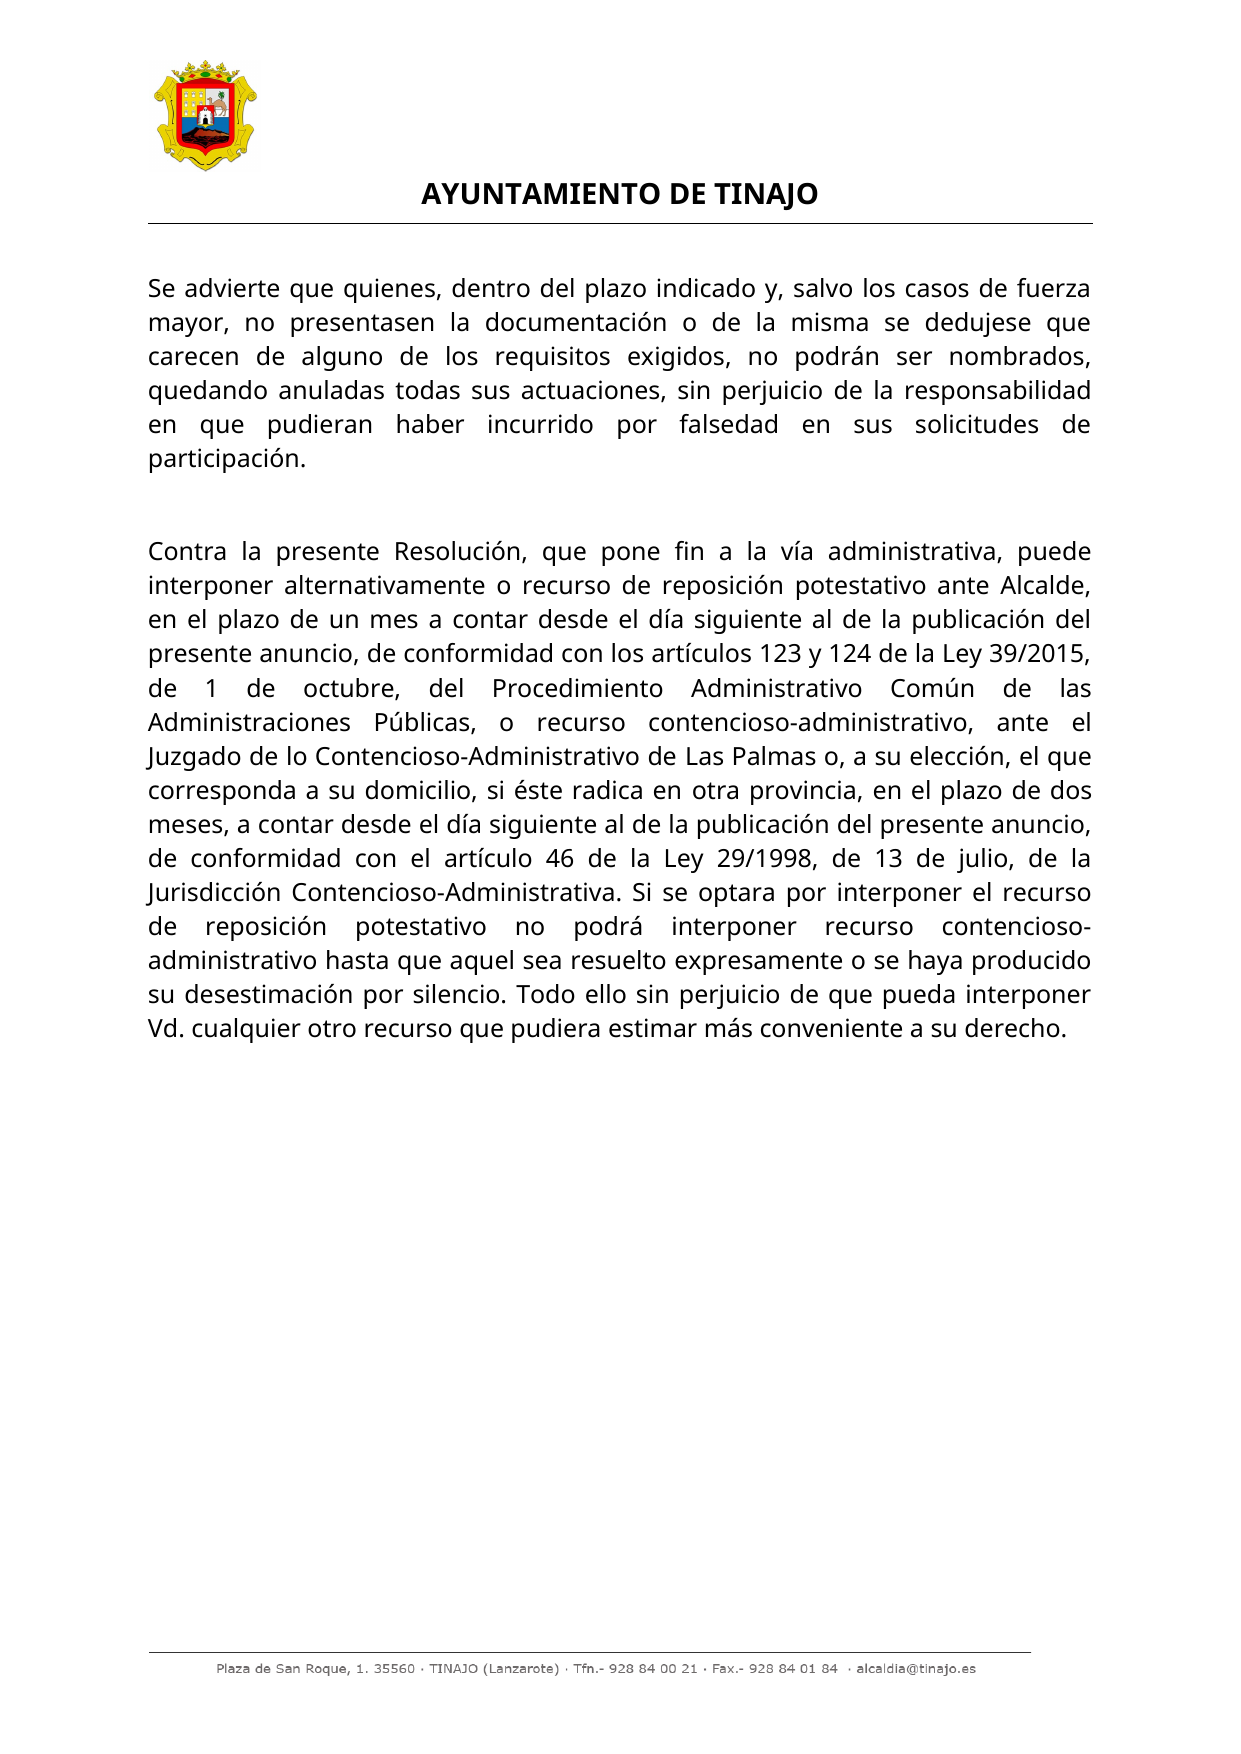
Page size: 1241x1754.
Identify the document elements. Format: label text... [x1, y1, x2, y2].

text Se advierte que quienes, dentro del plazo indicado y, salvo los casos de fuerza mayor, no presentasen la documentación o de la misma se dedujese que carecen de alguno de los requisitos exigidos, no podrán ser nombrados, quedando anuladas todas sus actuaciones, sin perjuicio de la responsabilidad en que pudieran haber incurrido por falsedad en sus solicitudes de participación. [148, 271, 1093, 475]
text Contra la presente Resolución, que pone fin a la vía administrativa, puede interponer alternativamente o recurso de reposición potestativo ante Alcalde, en el plazo de un mes a contar desde el día siguiente al de la publicación del presente anuncio, de conformidad con los artículos 123 y 124 de la Ley 39/2015, de 1 de octubre, del Procedimiento Administrativo Común de las Administraciones Públicas, o recurso contencioso-administrativo, ante el Juzgado de lo Contencioso-Administrativo de Las Palmas o, a su elección, el que corresponda a su domicilio, si éste radica en otra provincia, en el plazo de dos meses, a contar desde el día siguiente al de la publicación del presente anuncio, de conformidad con el artículo 46 de la Ley 29/1998, de 13 de julio, de la Jurisdicción Contencioso-Administrativa. Si se optara por interponer el recurso de reposición potestativo no podrá interponer recurso contencioso-administrativo hasta que aquel sea resuelto expresamente o se haya producido su desestimación por silencio. Todo ello sin perjuicio de que pueda interponer Vd. cualquier otro recurso que pudiera estimar más conveniente a su derecho. [148, 534, 1093, 1045]
picture [149, 1652, 1031, 1694]
picture [149, 60, 261, 172]
